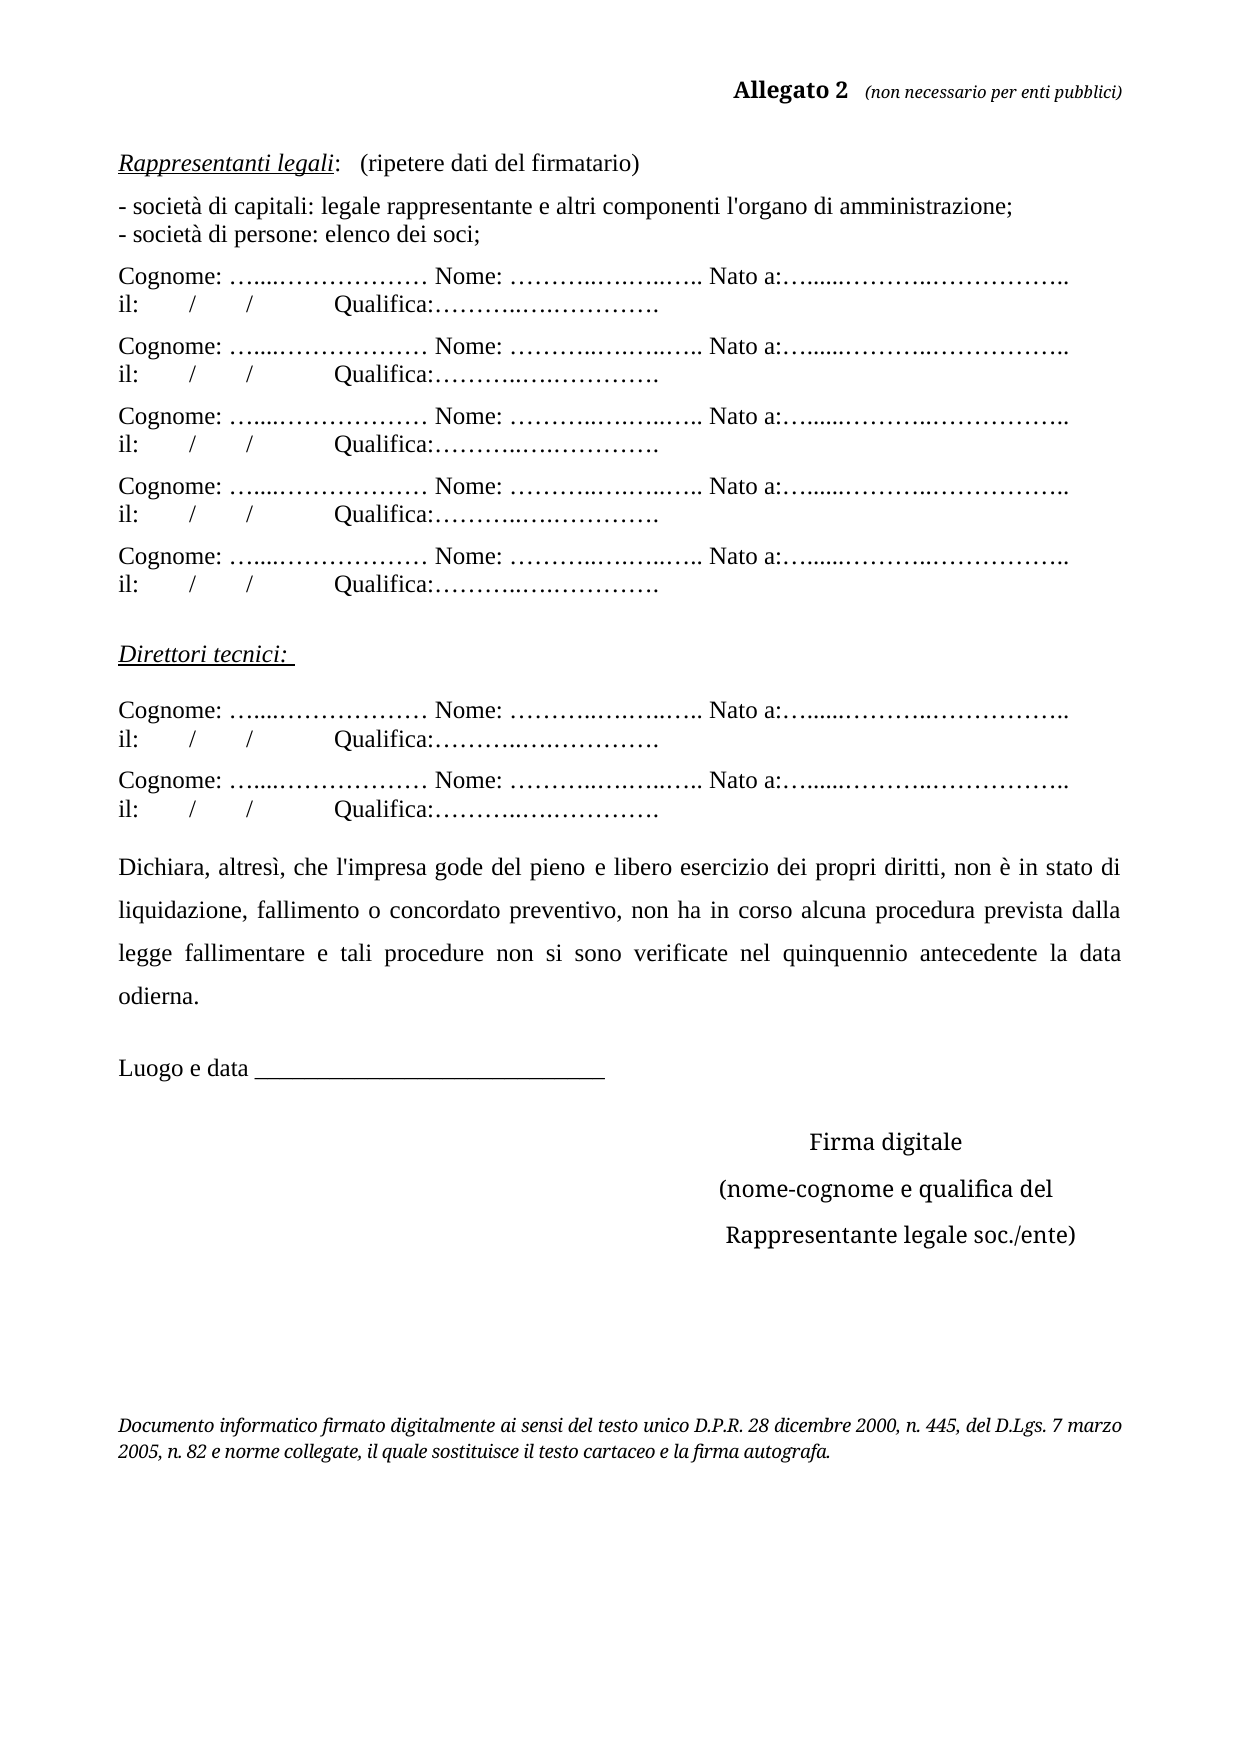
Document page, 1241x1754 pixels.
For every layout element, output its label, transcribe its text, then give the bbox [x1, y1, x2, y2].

text Cognome: …....……………… Nome: ………..….…..….. Nato a:…......………..…………….. [118, 541, 1122, 569]
text - società di capitali: legale rappresentante e altri componenti l'organo di amministrazione; [118, 191, 1122, 219]
text Luogo e data ____________________________ [118, 1053, 1122, 1082]
text il: / / Qualifica:………..….…………. [118, 289, 1122, 318]
text Rappresentanti legali: (ripetere dati del firmatario) [118, 148, 1122, 176]
text il: / / Qualifica:………..….…………. [118, 429, 1122, 458]
text Cognome: …....……………… Nome: ………..….…..….. Nato a:…......………..…………….. [118, 695, 1122, 724]
text Cognome: …....……………… Nome: ………..….…..….. Nato a:…......………..…………….. [118, 471, 1122, 499]
text il: / / Qualifica:………..….…………. [118, 794, 1122, 823]
text Direttori tecnici: [118, 639, 1122, 668]
text Firma digitale [191, 1126, 1122, 1157]
text Documento informatico firmato digitalmente ai sensi del testo unico D.P.R. 28 dicembre 2000, n. 445, del D.Lgs. 7 marzo 2005, n. 82 e norme collegate, il quale sostituisce il testo cartaceo e la firma autografa. [118, 1413, 1122, 1464]
text il: / / Qualifica:………..….…………. [118, 499, 1122, 528]
text Dichiara, altresì, che l'impresa gode del pieno e libero esercizio dei propri diritti, non è in stato di liquidazione, fallimento o concordato preventivo, non ha in corso alcuna procedura prevista dalla legge fallimentare e tali procedure non si sono verificate nel quinquennio antecedente la data odierna. [118, 852, 1122, 1010]
text Cognome: …....……………… Nome: ………..….…..….. Nato a:…......………..…………….. [118, 401, 1122, 429]
text (nome-cognome e qualifica del Rappresentante legale soc./ente) [650, 1173, 1122, 1251]
text Cognome: …....……………… Nome: ………..….…..….. Nato a:…......………..…………….. [118, 765, 1122, 794]
text Cognome: …....……………… Nome: ………..….…..….. Nato a:…......………..…………….. [118, 261, 1122, 289]
text il: / / Qualifica:………..….…………. [118, 724, 1122, 753]
text il: / / Qualifica:………..….…………. [118, 359, 1122, 388]
text - società di persone: elenco dei soci; [118, 219, 1122, 248]
text il: / / Qualifica:………..….…………. [118, 569, 1122, 598]
text Cognome: …....……………… Nome: ………..….…..….. Nato a:…......………..…………….. [118, 331, 1122, 359]
